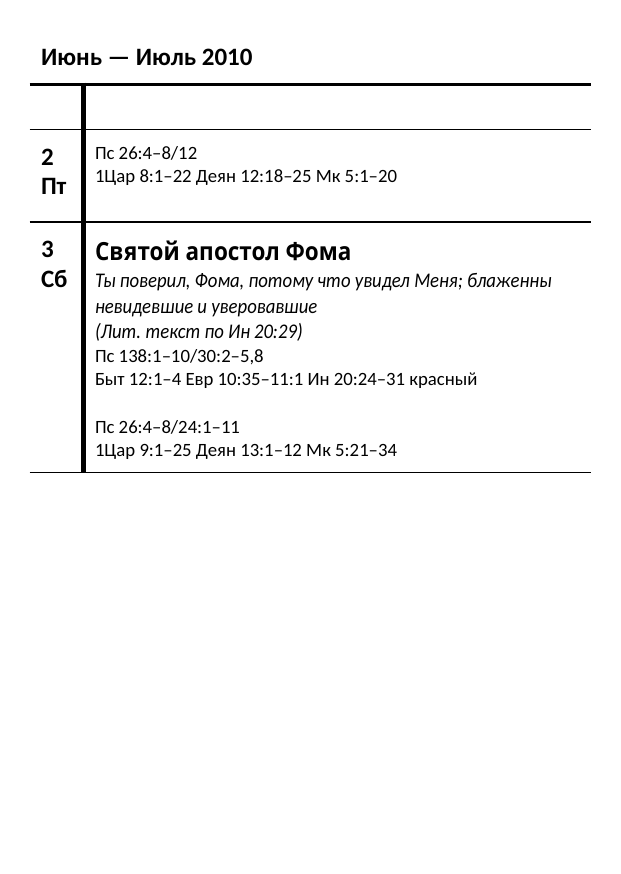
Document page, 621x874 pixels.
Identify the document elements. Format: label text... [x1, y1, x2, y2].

table_cell Пс 26:4–8/12 1Цар 8:1–22 Деян 12:18–25 Мк 5:1–20 [86, 130, 591, 221]
table_cell 3 Сб [30, 223, 81, 472]
table_cell [30, 86, 81, 129]
table_header Июнь — Июль 2010 [30, 30, 591, 83]
table_cell Святой апостол Фома Ты поверил, Фома, потому что увидел Меня; блаженны невидевшие и уверовавшие (Лит. текст по Ин 20:29) Пс 138:1–10/30:2–5,8 Быт 12:1–4 Евр 10:35–11:1 Ин 20:24–31 красный Пс 26:4–8/24:1–11 1Цар 9:1–25 Деян 13:1–12 Мк 5:21–34 [86, 223, 591, 472]
table_cell [86, 86, 591, 129]
table_cell 2 Пт [30, 130, 81, 221]
